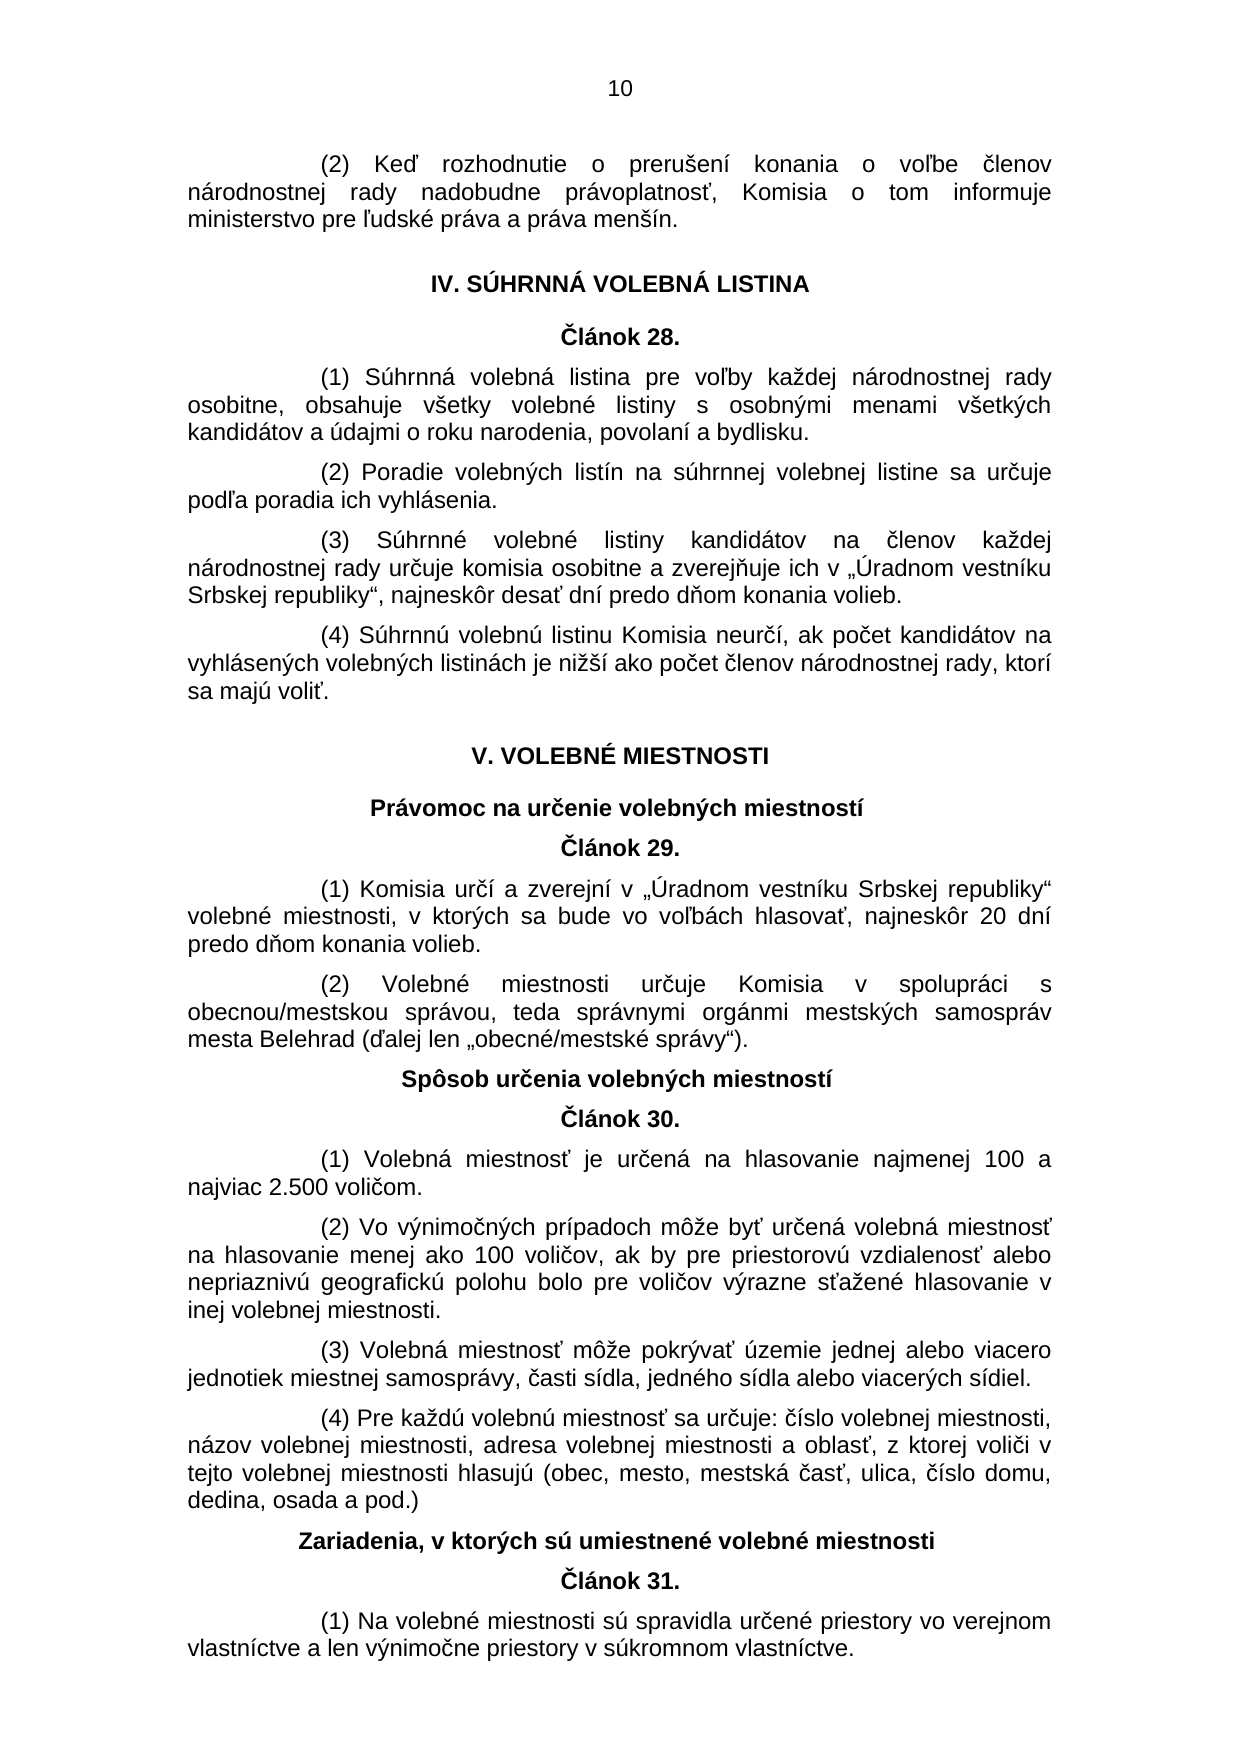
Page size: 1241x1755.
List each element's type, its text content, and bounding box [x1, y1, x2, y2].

text Zariadenia, v ktorých sú umiestnené volebné miestnosti [262, 1527, 978, 1554]
text (3) Súhrnné volebné listiny kandidátov na členov každej národnostnej rady určuje komisia osobitne a zverejňuje ich v „Úradnom vestníku Srbskej republiky“, najneskôr desať dní predo dňom konania volieb. [187, 526, 1053, 609]
text (4) Súhrnnú volebnú listinu Komisia neurčí, ak počet kandidátov na vyhlásených volebných listinách je nižší ako počet členov národnostnej rady, ktorí sa majú voliť. [187, 621, 1053, 704]
text (2) Vo výnimočných prípadoch môže byť určená volebná miestnosť na hlasovanie menej ako 100 voličov, ak by pre priestorovú vzdialenosť alebo nepriaznivú geografickú polohu bolo pre voličov výrazne sťažené hlasovanie v inej volebnej miestnosti. [187, 1213, 1053, 1323]
text (1) Na volebné miestnosti sú spravidla určené priestory vo verejnom vlastníctve a len výnimočne priestory v súkromnom vlastníctve. [187, 1607, 1053, 1662]
text Článok 30. [187, 1105, 1053, 1133]
text (3) Volebná miestnosť môže pokrývať územie jednej alebo viacero jednotiek miestnej samosprávy, časti sídla, jedného sídla alebo viacerých sídiel. [187, 1336, 1053, 1391]
text (2) Poradie volebných listín na súhrnnej volebnej listine sa určuje podľa poradia ich vyhlásenia. [187, 458, 1053, 513]
text IV. SÚHRNNÁ VOLEBNÁ LISTINA [187, 270, 1053, 298]
text (1) Komisia určí a zverejní v „Úradnom vestníku Srbskej republiky“ volebné miestnosti, v ktorých sa bude vo voľbách hlasovať, najneskôr 20 dní predo dňom konania volieb. [187, 874, 1053, 957]
text (4) Pre každú volebnú miestnosť sa určuje: číslo volebnej miestnosti, názov volebnej miestnosti, adresa volebnej miestnosti a oblasť, z ktorej voliči v tejto volebnej miestnosti hlasujú (obec, mesto, mestská časť, ulica, číslo domu, dedina, osada a pod.) [187, 1404, 1053, 1514]
text (1) Volebná miestnosť je určená na hlasovanie najmenej 100 a najviac 2.500 voličom. [187, 1145, 1053, 1201]
text Článok 31. [187, 1567, 1053, 1594]
text (2) Keď rozhodnutie o prerušení konania o voľbe členov národnostnej rady nadobudne právoplatnosť, Komisia o tom informuje ministerstvo pre ľudské práva a práva menšín. [187, 150, 1053, 233]
text Právomoc na určenie volebných miestností [262, 794, 978, 822]
text Článok 29. [187, 834, 1053, 862]
text Spôsob určenia volebných miestností [187, 1065, 1053, 1093]
text (1) Súhrnná volebná listina pre voľby každej národnostnej rady osobitne, obsahuje všetky volebné listiny s osobnými menami všetkých kandidátov a údajmi o roku narodenia, povolaní a bydlisku. [187, 363, 1053, 446]
text (2) Volebné miestnosti určuje Komisia v spolupráci s obecnou/mestskou správou, teda správnymi orgánmi mestských samospráv mesta Belehrad (ďalej len „obecné/mestské správy“). [187, 970, 1053, 1053]
text V. VOLEBNÉ MIESTNOSTI [187, 742, 1053, 769]
text Článok 28. [187, 323, 1053, 351]
